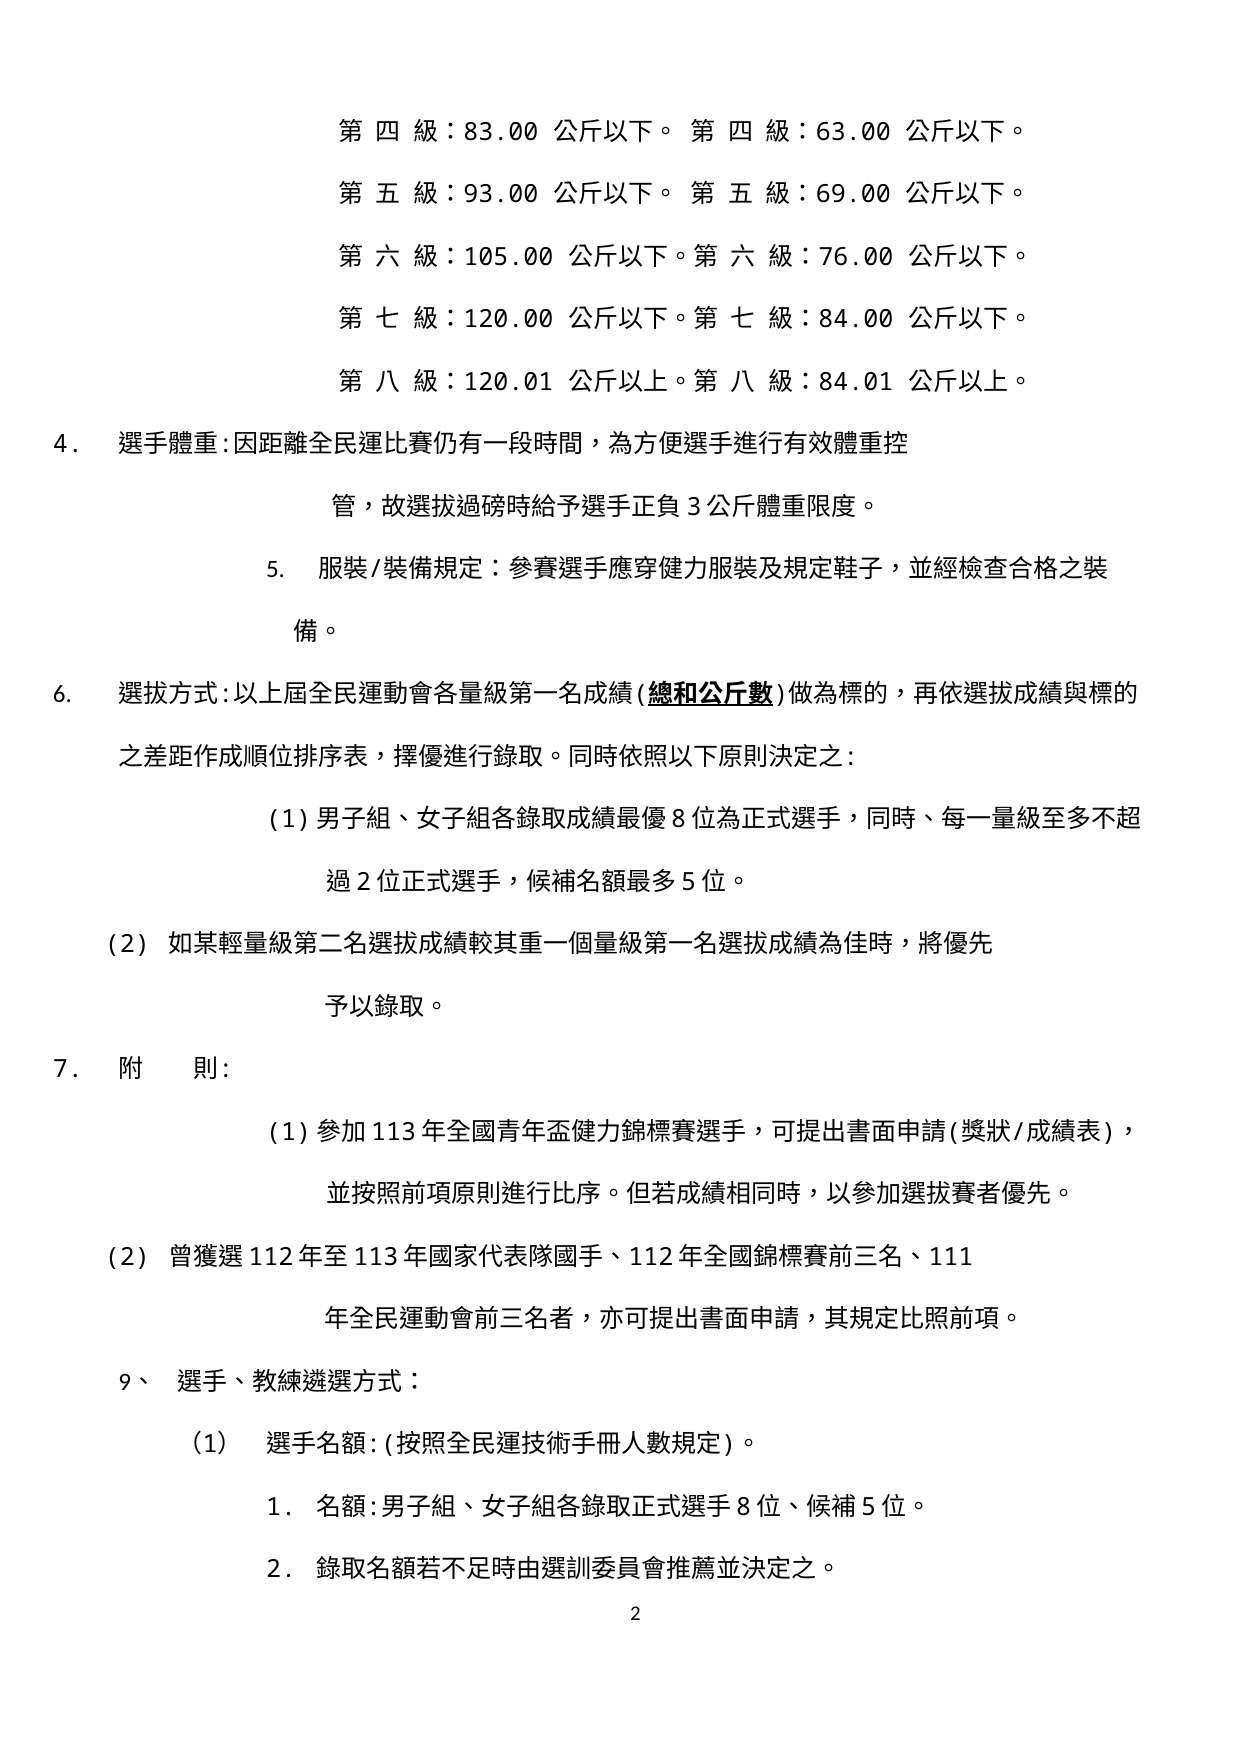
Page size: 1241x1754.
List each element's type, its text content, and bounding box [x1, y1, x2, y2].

list 錄取名額若不足時由選訓委員會推薦並決定之。 [266, 1525, 1152, 1587]
list 曾獲選112年至113年國家代表隊國手、112年全國錦標賽前三名、111 [104, 1212, 1152, 1275]
list 參加113年全國青年盃健力錦標賽選手，可提出書面申請(獎狀/成績表)， [266, 1087, 1152, 1150]
text 年全民運動會前三名者，亦可提出書面申請，其規定比照前項。 [279, 1275, 1152, 1337]
list 男子組、女子組各錄取成績最優8位為正式選手，同時、每一量級至多不超 [266, 775, 1152, 837]
text 並按照前項原則進行比序。但若成績相同時，以參加選拔賽者優先。 [266, 1150, 1152, 1212]
list 如某輕量級第二名選拔成績較其重一個量級第一名選拔成績為佳時，將優先 [104, 900, 1152, 962]
list 選手名額:(按照全民運技術手冊人數規定)。 [177, 1400, 1152, 1462]
text 第 五 級：93.00 公斤以下。 第 五 級：69.00 公斤以下。 [293, 150, 1152, 212]
text 第 七 級：120.00 公斤以下。第 七 級：84.00 公斤以下。 [293, 275, 1152, 337]
text 第 八 級：120.01 公斤以上。第 八 級：84.01 公斤以上。 [293, 337, 1152, 400]
text 備。 [293, 587, 1152, 650]
text 第 四 級：83.00 公斤以下。 第 四 級：63.00 公斤以下。 [293, 87, 1152, 150]
list 選手、教練遴選方式： [118, 1337, 1152, 1400]
text 予以錄取。 [279, 962, 1152, 1025]
list 名額:男子組、女子組各錄取正式選手8位、候補5位。 [266, 1462, 1152, 1525]
list 服裝/裝備規定：參賽選手應穿健力服裝及規定鞋子，並經檢查合格之裝 [266, 525, 1152, 587]
text 第 六 級：105.00 公斤以下。第 六 級：76.00 公斤以下。 [293, 212, 1152, 275]
text 管，故選拔過磅時給予選手正負3公斤體重限度。 [331, 462, 1152, 525]
text 過2位正式選手，候補名額最多5位。 [266, 837, 1152, 900]
list 選手體重:因距離全民運比賽仍有一段時間，為方便選手進行有效體重控 [53, 400, 1152, 462]
list 選拔方式:以上屆全民運動會各量級第一名成績(總和公斤數)做為標的，再依選拔成績與標的之差距作成順位排序表，擇優進行錄取。同時依照以下原則決定之: [53, 650, 1152, 775]
list 附 則: [53, 1025, 1152, 1087]
